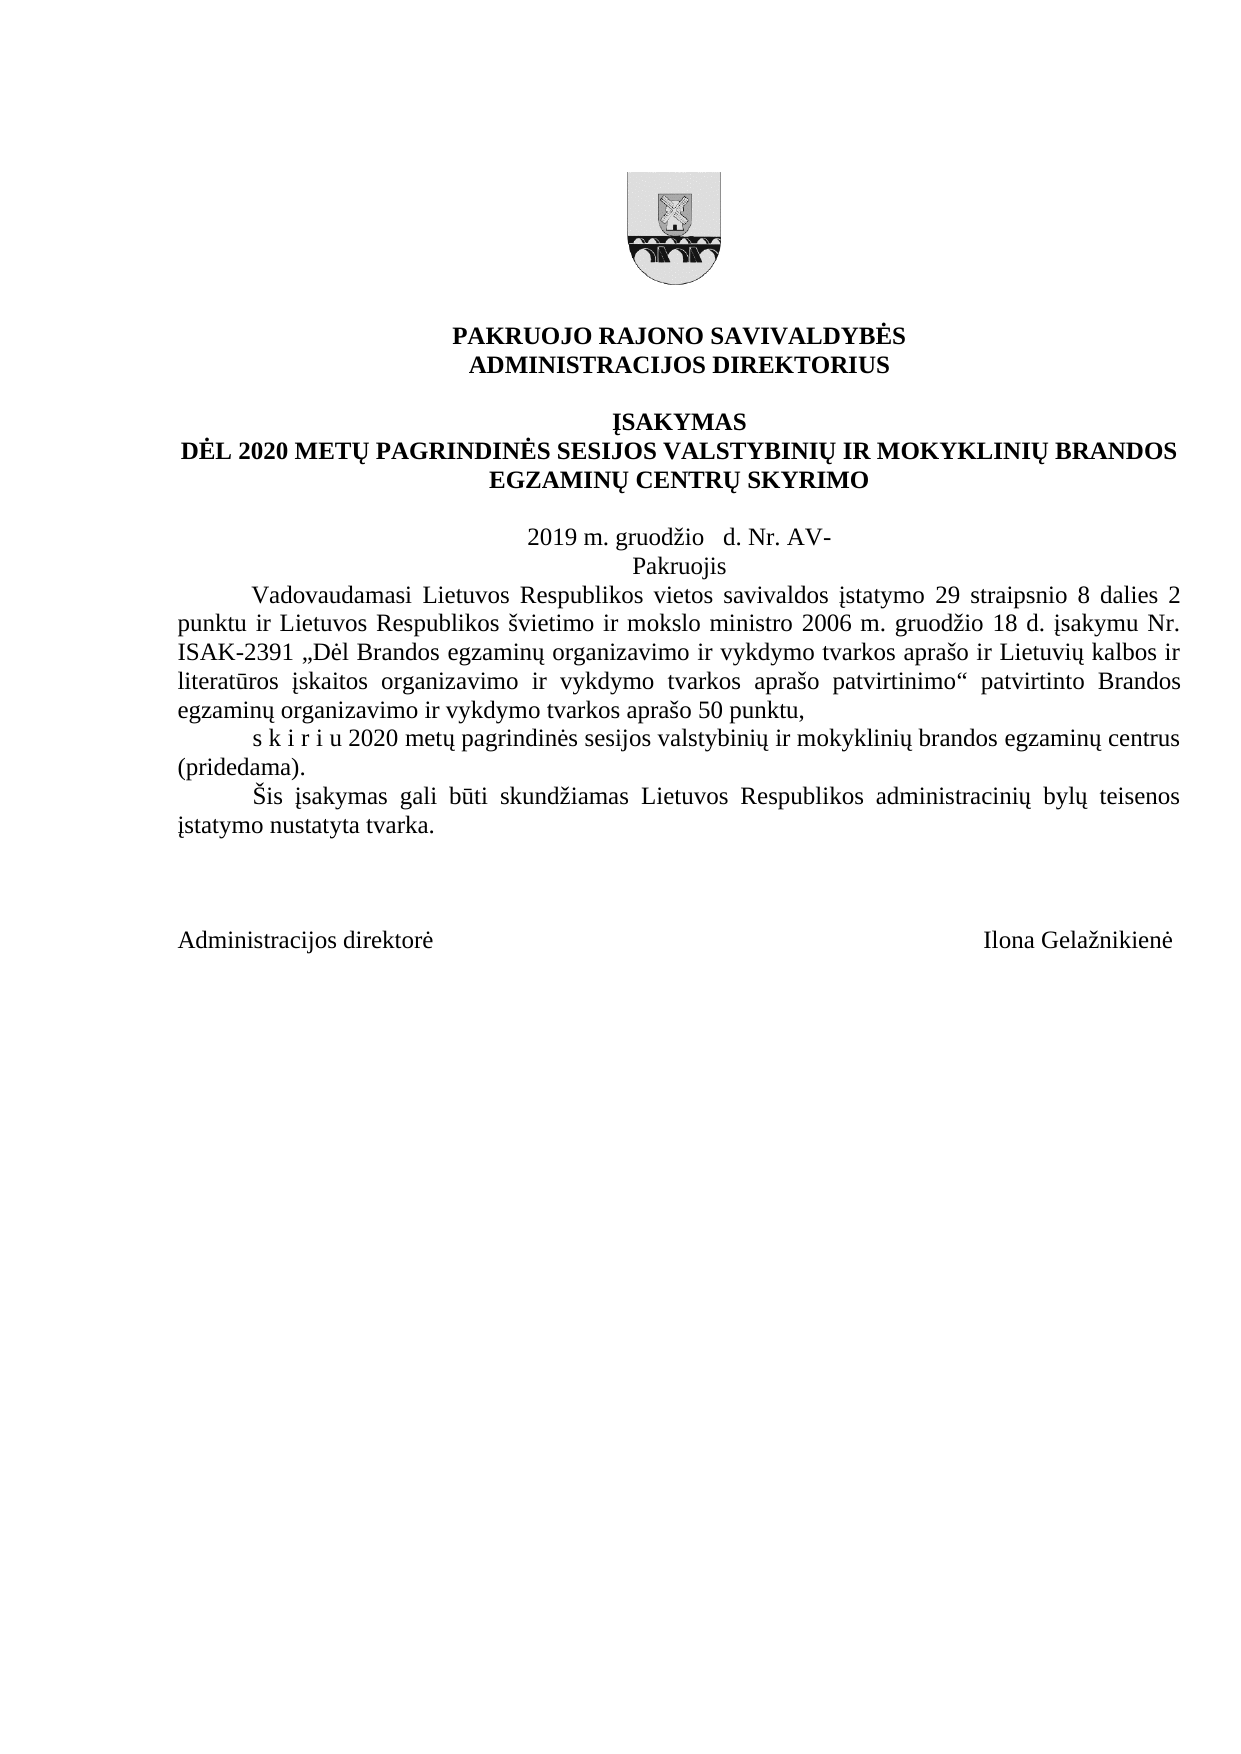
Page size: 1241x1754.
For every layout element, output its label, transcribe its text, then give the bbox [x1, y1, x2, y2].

text s k i r i u 2020 metų pagrindinės sesijos valstybinių ir mokyklinių brandos egzaminų centrus (pridedama). [177, 723, 1181, 781]
text ADMINISTRACIJOS DIREKTORIUS [177, 350, 1181, 378]
text Pakruojis [177, 551, 1181, 580]
text 2019 m. gruodžio d. Nr. AV- [177, 522, 1181, 551]
text Šis įsakymas gali būti skundžiamas Lietuvos Respublikos administracinių bylų teisenos įstatymo nustatyta tvarka. [177, 781, 1181, 838]
text Administracijos direktorė Ilona Gelažnikienė [177, 925, 1181, 953]
text DĖL 2020 METŲ PAGRINDINĖS SESIJOS VALSTYBINIŲ IR MOKYKLINIŲ BRANDOS EGZAMINŲ CENTRŲ SKYRIMO [177, 436, 1181, 493]
text PAKRUOJO RAJONO SAVIVALDYBĖS [177, 321, 1181, 350]
text ĮSAKYMAS [177, 407, 1181, 436]
text Vadovaudamasi Lietuvos Respublikos vietos savivaldos įstatymo 29 straipsnio 8 dalies 2 punktu ir Lietuvos Respublikos švietimo ir mokslo ministro 2006 m. gruodžio 18 d. įsakymu Nr. ISAK-2391 „Dėl Brandos egzaminų organizavimo ir vykdymo tvarkos aprašo ir Lietuvių kalbos ir literatūros įskaitos organizavimo ir vykdymo tvarkos aprašo patvirtinimo“ patvirtinto Brandos egzaminų organizavimo ir vykdymo tvarkos aprašo 50 punktu, [177, 580, 1181, 723]
